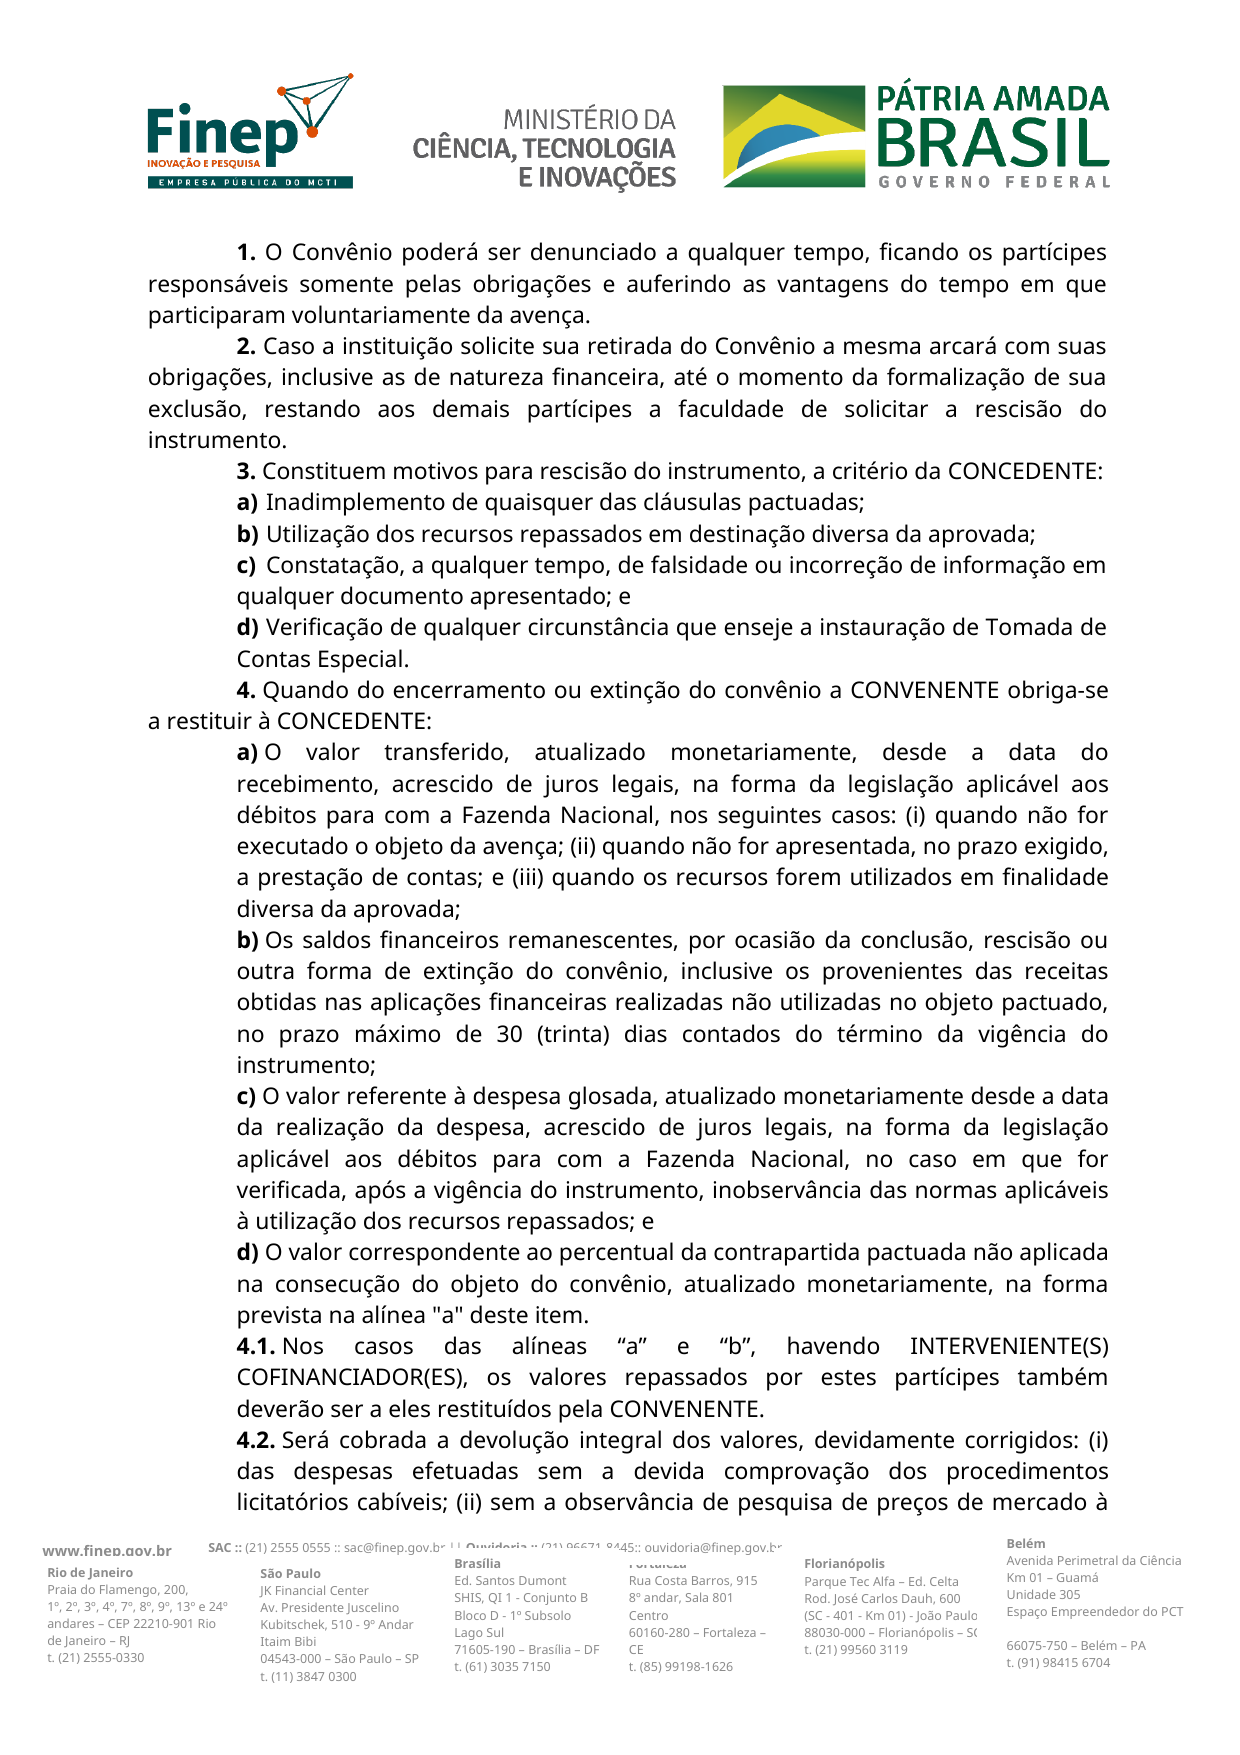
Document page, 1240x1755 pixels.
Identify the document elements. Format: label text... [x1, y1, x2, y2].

list d) O valor correspondente ao percentual da contrapartida pactuada não aplicada na consecução do objeto do convênio, atualizado monetariamente, na forma prevista na alínea "a" deste item. [236, 1236, 1110, 1330]
text 2. Caso a instituição solicite sua retirada do Convênio a mesma arcará com suas obrigações, inclusive as de natureza financeira, até o momento da formalização de sua exclusão, restando aos demais partícipes a faculdade de solicitar a rescisão do instrumento. [148, 330, 1108, 455]
text 1. O Convênio poderá ser denunciado a qualquer tempo, ficando os partícipes responsáveis somente pelas obrigações e auferindo as vantagens do tempo em que participaram voluntariamente da avença. [148, 236, 1108, 330]
list 4.2. Será cobrada a devolução integral dos valores, devidamente corrigidos: (i) das despesas efetuadas sem a devida comprovação dos procedimentos licitatórios cabíveis; (ii) sem a observância de pesquisa de preços de mercado à [236, 1424, 1110, 1517]
list Utilização dos recursos repassados em destinação diversa da aprovada; [236, 517, 1108, 549]
list c) O valor referente à despesa glosada, atualizado monetariamente desde a data da realização da despesa, acrescido de juros legais, na forma da legislação aplicável aos débitos para com a Fazenda Nacional, no caso em que for verificada, após a vigência do instrumento, inobservância das normas aplicáveis à utilização dos recursos repassados; e [236, 1080, 1110, 1236]
list 4.1. Nos casos das alíneas “a” e “b”, havendo INTERVENIENTE(S) COFINANCIADOR(ES), os valores repassados por estes partícipes também deverão ser a eles restituídos pela CONVENENTE. [236, 1330, 1110, 1424]
list b) Os saldos financeiros remanescentes, por ocasião da conclusão, rescisão ou outra forma de extinção do convênio, inclusive os provenientes das receitas obtidas nas aplicações financeiras realizadas não utilizadas no objeto pactuado, no prazo máximo de 30 (trinta) dias contados do término da vigência do instrumento; [236, 924, 1110, 1080]
list Verificação de qualquer circunstância que enseje a instauração de Tomada de Contas Especial. [236, 611, 1108, 674]
text 4. Quando do encerramento ou extinção do convênio a CONVENENTE obriga-se a restituir à CONCEDENTE: [148, 674, 1110, 736]
text 3. Constituem motivos para rescisão do instrumento, a critério da CONCEDENTE: [148, 455, 1108, 486]
list Constatação, a qualquer tempo, de falsidade ou incorreção de informação em qualquer documento apresentado; e [236, 549, 1108, 611]
list Inadimplemento de quaisquer das cláusulas pactuadas; [236, 486, 1108, 517]
list a) O valor transferido, atualizado monetariamente, desde a data do recebimento, acrescido de juros legais, na forma da legislação aplicável aos débitos para com a Fazenda Nacional, nos seguintes casos: (i) quando não for executado o objeto da avença; (ii) quando não for apresentada, no prazo exigido, a prestação de contas; e (iii) quando os recursos forem utilizados em finalidade diversa da aprovada; [236, 736, 1110, 924]
